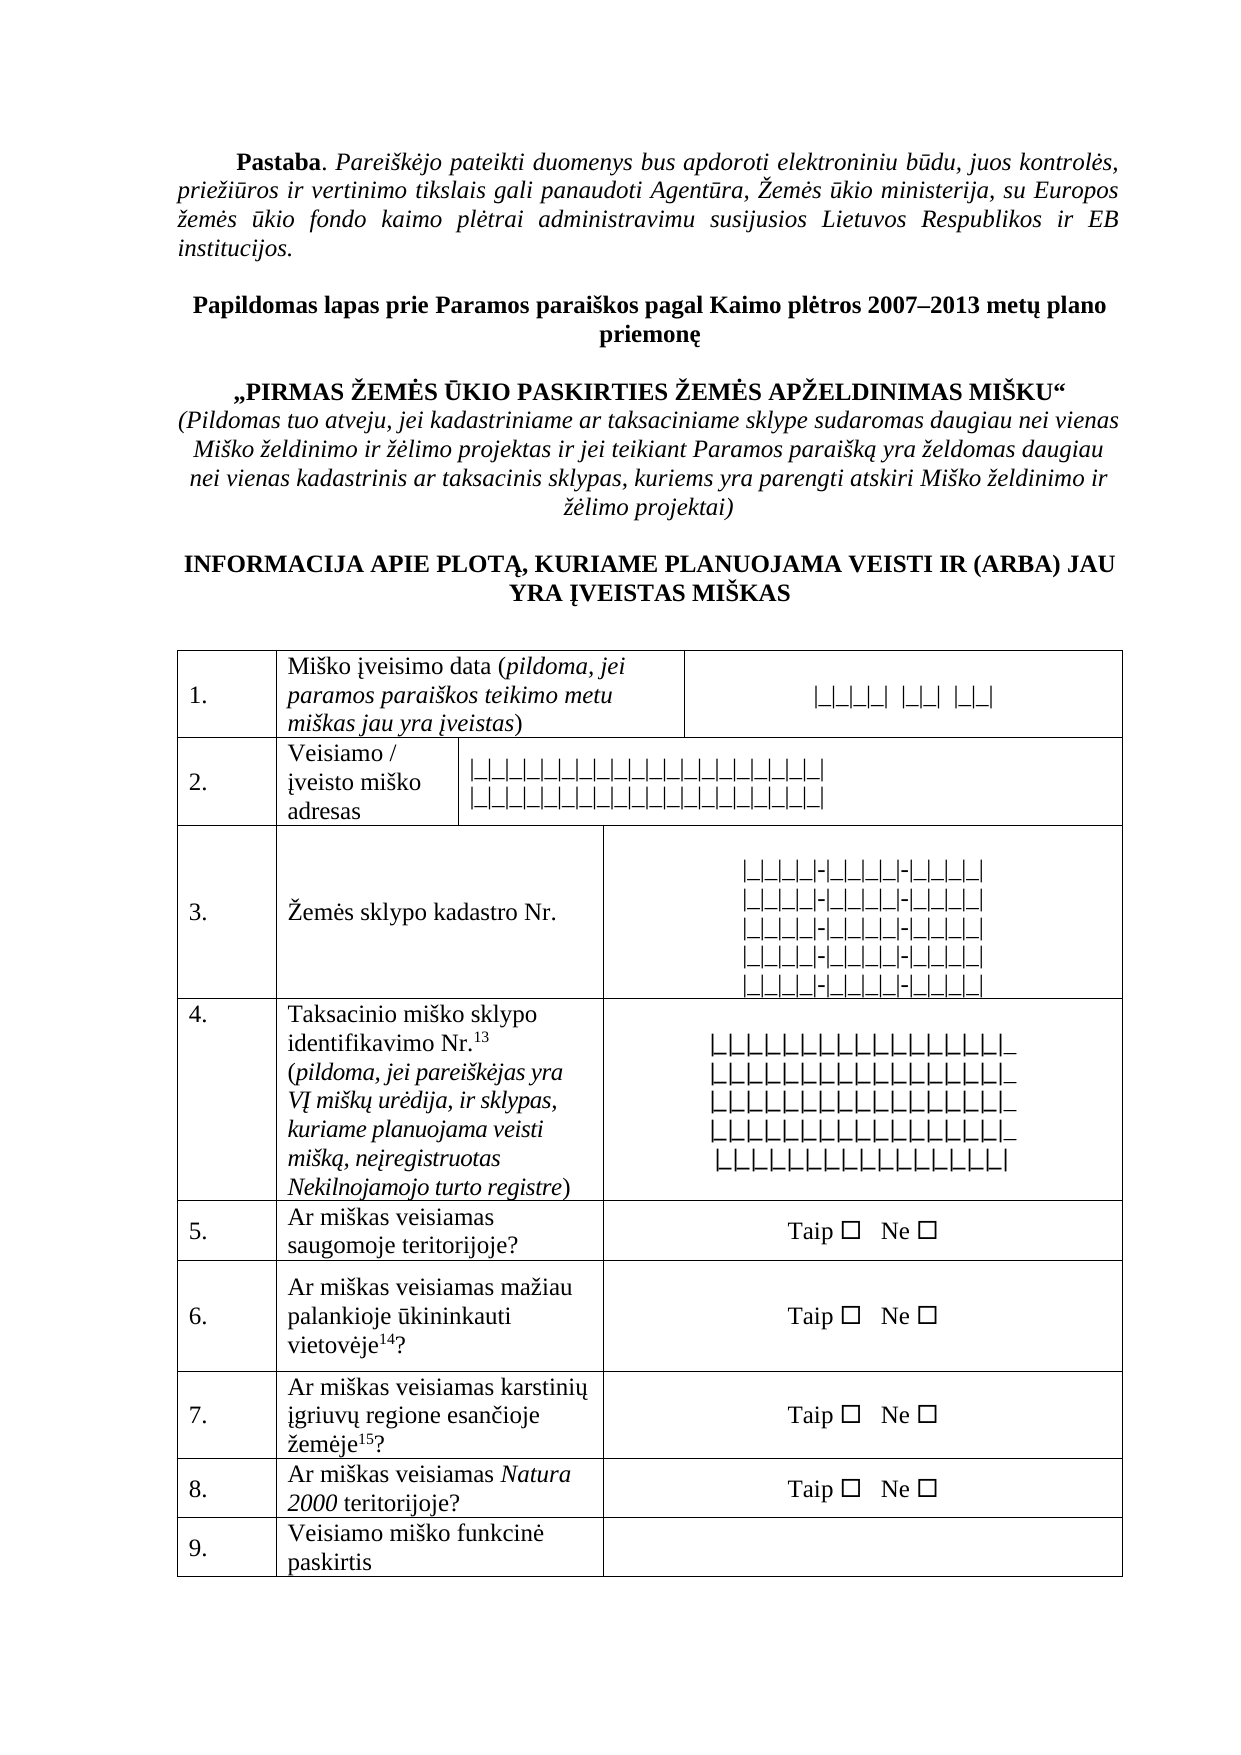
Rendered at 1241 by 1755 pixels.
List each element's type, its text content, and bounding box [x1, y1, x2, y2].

text Pastaba. Pareiškėjo pateikti duomenys bus apdoroti elektroniniu būdu, juos kontrolės, priežiūros ir vertinimo tikslais gali panaudoti Agentūra, Žemės ūkio ministerija, su Europos žemės ūkio fondo kaimo plėtrai administravimu susijusios Lietuvos Respublikos ir EB institucijos. [177, 147, 1122, 262]
table_cell 7. [178, 1372, 276, 1458]
table_header Miško įveisimo data (pildoma, jei paramos paraiškos teikimo metu miškas jau yra įveistas) [277, 651, 684, 737]
table_cell Ar miškas veisiamas saugomoje teritorijoje? [277, 1201, 603, 1259]
table_cell Ar miškas veisiamas Natura 2000 teritorijoje? [277, 1459, 603, 1517]
table_cell 9. [178, 1518, 276, 1576]
table_cell Ar miškas veisiamas karstinių įgriuvų regione esančioje žemėje15? [277, 1372, 603, 1458]
table_cell 3. [178, 826, 276, 998]
text Papildomas lapas prie Paramos paraiškos pagal Kaimo plėtros 2007–2013 metų plano priemonę [177, 291, 1122, 348]
table_cell |_|_|_|_|_|_|_|_|_|_|_|_|_|_|_|_|_ |_|_|_|_|_|_|_|_|_|_|_|_|_|_|_|_|_ |_|_|_|_|_|_|_|_|_|_|_|_|_|_|_|_|_ |_|_|_|_|_|_|_|_|_|_|_|_|_|_|_|_|_ |_|_|_|_|_|_|_|_|_|_|_|_|_|_|_|_| [604, 999, 1122, 1200]
table_cell Taip [] Ne [] [604, 1261, 1122, 1371]
table_cell Veisiamo / įveisto miško adresas [277, 738, 458, 824]
table_cell Taip [] Ne [] [604, 1459, 1122, 1517]
table_header |_|_|_|_| |_|_| |_|_| [685, 651, 1122, 737]
table_cell Žemės sklypo kadastro Nr. [277, 826, 603, 998]
table_cell [604, 1518, 1122, 1576]
table_cell Taip [] Ne [] [604, 1372, 1122, 1458]
table_header 1. [178, 651, 276, 737]
table_cell Taksacinio miško sklypo identifikavimo Nr.13 (pildoma, jei pareiškėjas yra VĮ miškų urėdija, ir sklypas, kuriame planuojama veisti mišką, neįregistruotas Nekilnojamojo turto registre) [277, 999, 603, 1200]
table_cell Taip [] Ne [] [604, 1201, 1122, 1259]
table_cell Veisiamo miško funkcinė paskirtis [277, 1518, 603, 1576]
table_cell 5. [178, 1201, 276, 1259]
text (Pildomas tuo atveju, jei kadastriniame ar taksaciniame sklype sudaromas daugiau nei vienas Miško želdinimo ir žėlimo projektas ir jei teikiant Paramos paraišką yra želdomas daugiau nei vienas kadastrinis ar taksacinis sklypas, kuriems yra parengti atskiri Miško želdinimo ir žėlimo projektai) [177, 406, 1122, 521]
text „PIRMAS ŽEMĖS ŪKIO PASKIRTIES ŽEMĖS APŽELDINIMAS MIŠKU“ [177, 377, 1122, 406]
text INFORMACIJA APIE plotą, kuriame planuojama VEISTI ir (arba) JAU YRA įveistas miškas [177, 549, 1122, 607]
table_cell Ar miškas veisiamas mažiau palankioje ūkininkauti vietovėje14? [277, 1261, 603, 1371]
table_cell |_|_|_|_|_|_|_|_|_|_|_|_|_|_|_|_|_|_|_|_| |_|_|_|_|_|_|_|_|_|_|_|_|_|_|_|_|_|_|_|_| [459, 738, 1122, 824]
table_cell |_|_|_|_|-|_|_|_|_|-|_|_|_|_| |_|_|_|_|-|_|_|_|_|-|_|_|_|_| |_|_|_|_|-|_|_|_|_|-|_|_|_|_| |_|_|_|_|-|_|_|_|_|-|_|_|_|_| |_|_|_|_|-|_|_|_|_|-|_|_|_|_| [604, 826, 1122, 998]
table_cell 6. [178, 1261, 276, 1371]
table_cell 8. [178, 1459, 276, 1517]
table_cell 2. [178, 738, 276, 824]
table_cell 4. [178, 999, 276, 1200]
